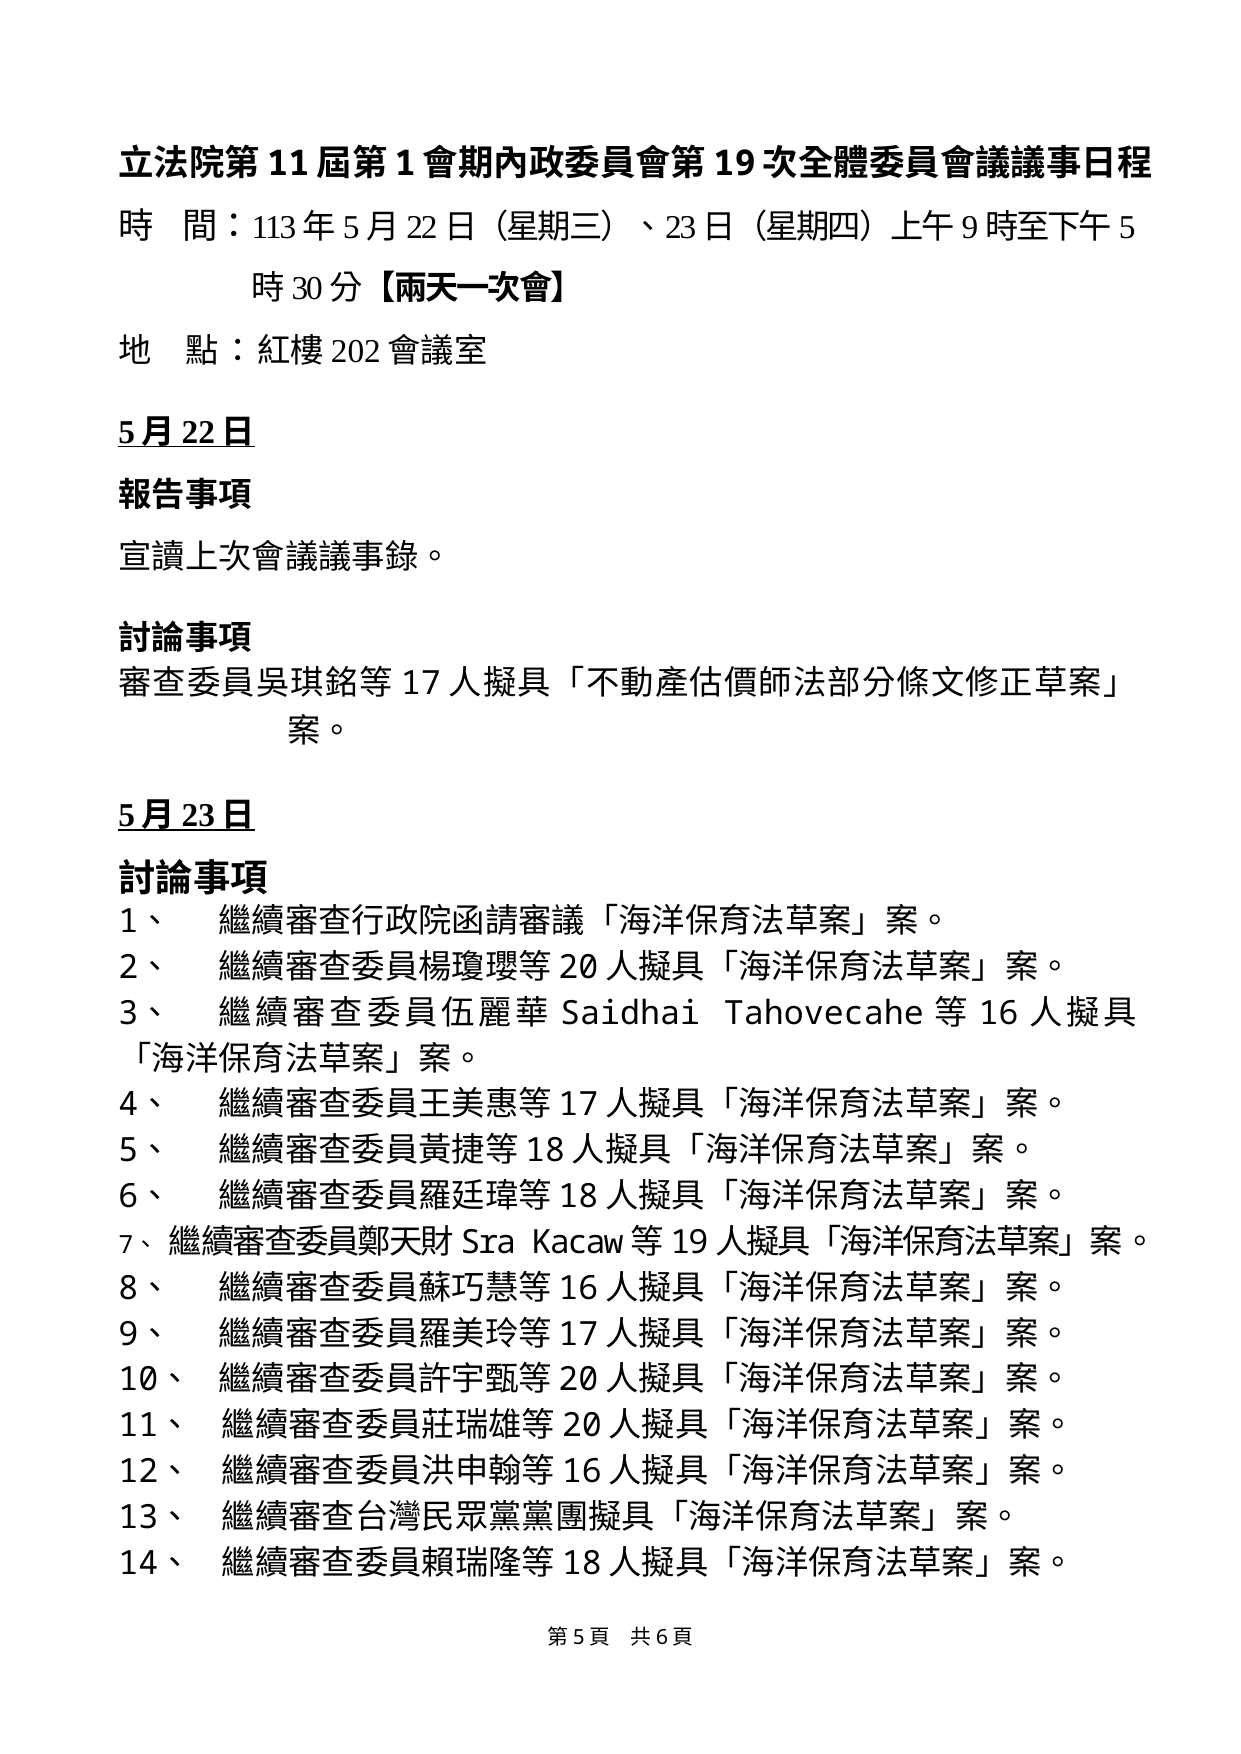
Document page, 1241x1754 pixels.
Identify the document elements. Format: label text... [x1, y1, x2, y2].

list 繼續審查行政院函請審議「海洋保育法草案」案。 [118, 896, 1137, 942]
list 繼續審查委員莊瑞雄等20人擬具「海洋保育法草案」案。 [118, 1400, 1137, 1446]
list 繼續審查委員賴瑞隆等18人擬具「海洋保育法草案」案。 [118, 1537, 1137, 1583]
text 討論事項 [118, 833, 1122, 896]
list 繼續審查委員許宇甄等20人擬具「海洋保育法草案」案。 [118, 1354, 1137, 1400]
list 繼續審查委員楊瓊瓔等20人擬具「海洋保育法草案」案。 [118, 942, 1137, 987]
list 繼續審查台灣民眾黨黨團擬具「海洋保育法草案」案。 [118, 1492, 1137, 1537]
text 宣讀上次會議議事錄。 [118, 512, 1123, 575]
list 繼續審查委員蘇巧慧等16人擬具「海洋保育法草案」案。 [118, 1262, 1137, 1308]
text 討論事項 [118, 594, 1122, 656]
text 5月22日 [118, 387, 1122, 450]
list 繼續審查委員洪申翰等16人擬具「海洋保育法草案」案。 [118, 1446, 1137, 1492]
list 繼續審查委員羅美玲等17人擬具「海洋保育法草案」案。 [118, 1308, 1137, 1354]
text 立法院第11屆第1會期內政委員會第19次全體委員會議議事日程 [118, 119, 1158, 181]
text 審查委員吳琪銘等17人擬具「不動產估價師法部分條文修正草案」案。 [118, 656, 1137, 752]
list 繼續審查委員伍麗華Saidhai Tahovecahe等16人擬具「海洋保育法草案」案。 [118, 987, 1137, 1079]
text 5月23日 [118, 771, 1123, 833]
list 繼續審查委員鄭天財Sra Kacaw等19人擬具「海洋保育法草案」案。 [118, 1217, 1137, 1262]
list 繼續審查委員羅廷瑋等18人擬具「海洋保育法草案」案。 [118, 1171, 1137, 1217]
text 時 間：113年5月22日（星期三）、23日（星期四）上午9時至下午5時30分【兩天一次會】 [118, 181, 1137, 306]
list 繼續審查委員黃捷等18人擬具「海洋保育法草案」案。 [118, 1125, 1137, 1171]
text 報告事項 [118, 450, 1122, 512]
text 地 點：紅樓202會議室 [118, 306, 1122, 369]
list 繼續審查委員王美惠等17人擬具「海洋保育法草案」案。 [118, 1079, 1137, 1125]
